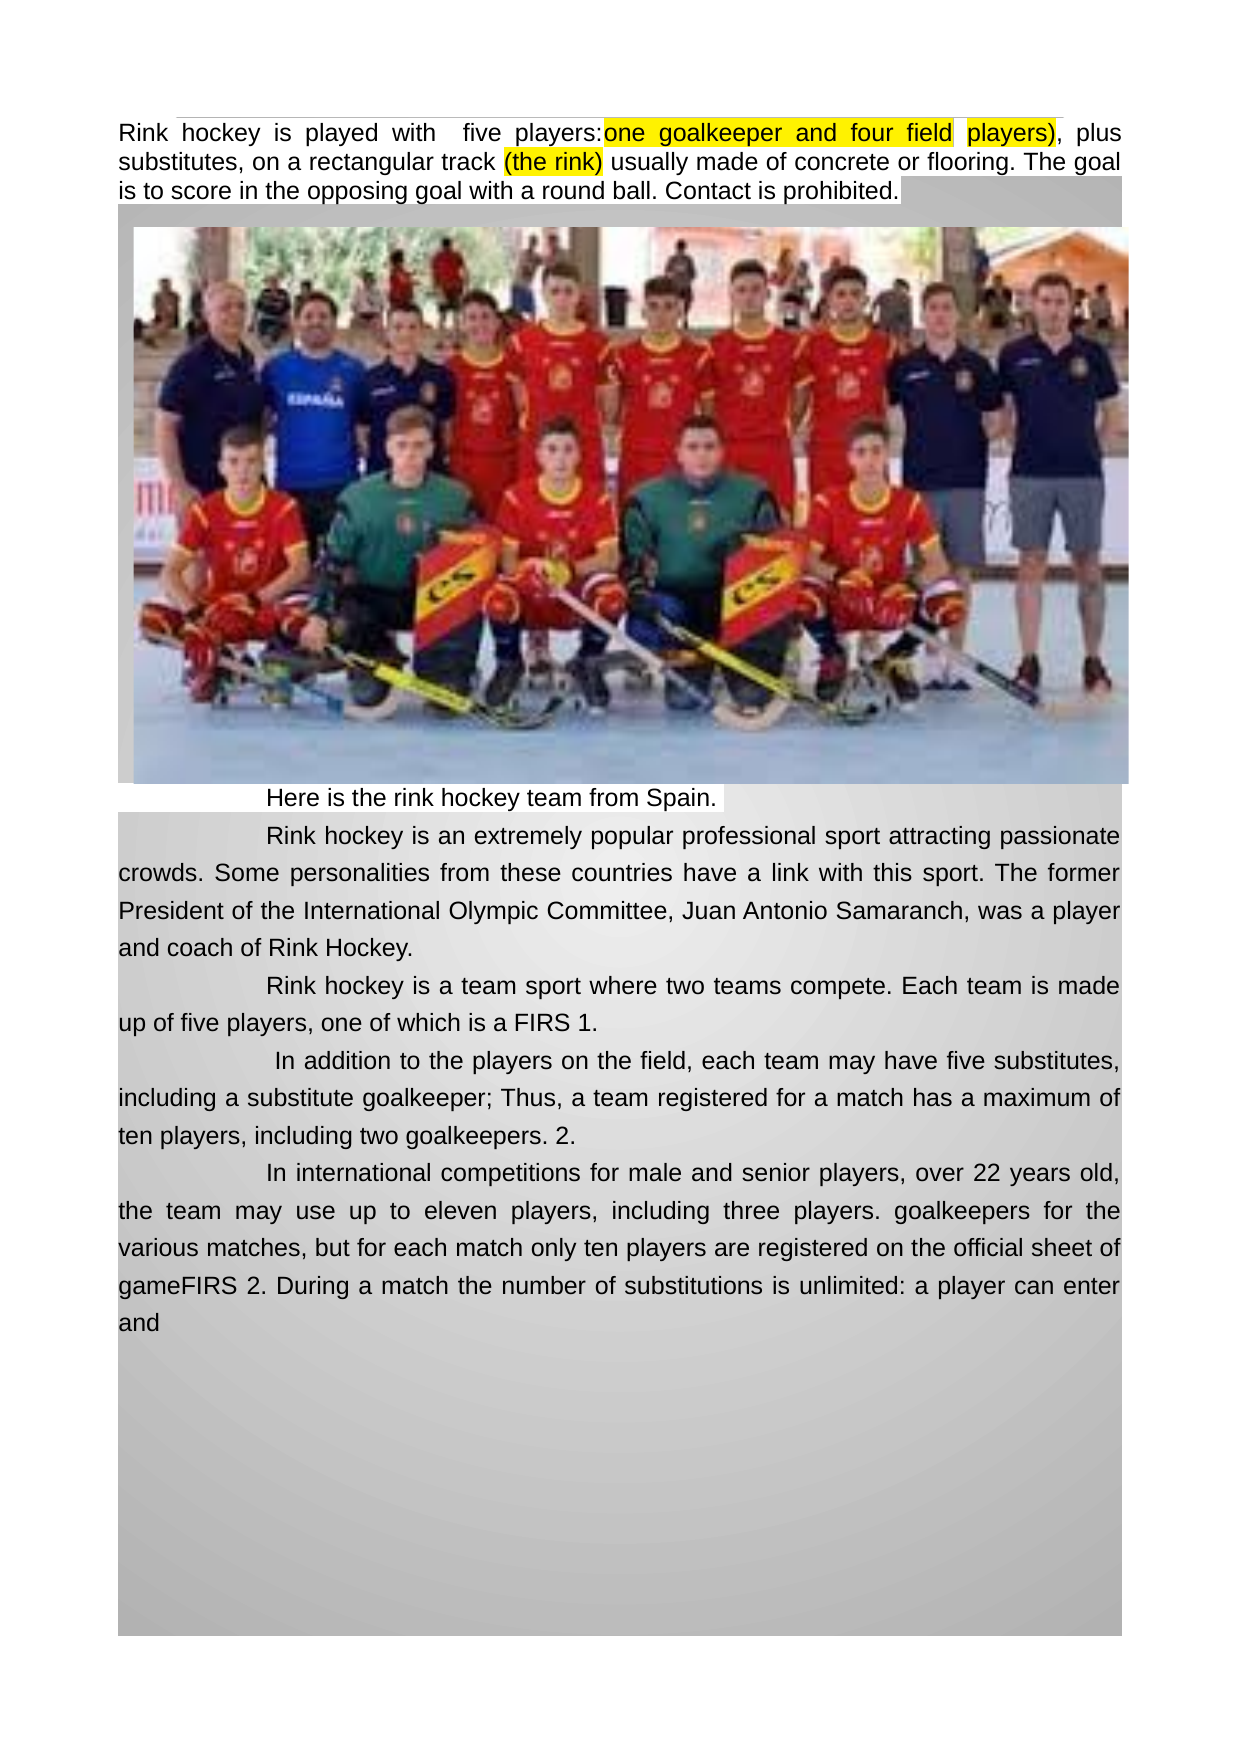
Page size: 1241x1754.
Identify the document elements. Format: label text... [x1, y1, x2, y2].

text In addition to the players on the field, each team may have five substitutes, including a substitute goalkeeper; Thus, a team registered for a match has a maximum of ten players, including two goalkeepers. 2. [118, 1037, 1122, 1149]
text In international competitions for male and senior players, over 22 years old, the team may use up to eleven players, including three players. goalkeepers for the various matches, but for each match only ten players are registered on the official sheet of gameFIRS 2. During a match the number of substitutions is unlimited: a player can enter and [118, 1149, 1122, 1337]
picture [133, 227, 1129, 784]
text Rink hockey is an extremely popular professional sport attracting passionate crowds. Some personalities from these countries have a link with this sport. The former President of the International Olympic Committee, Juan Antonio Samaranch, was a player and coach of Rink Hockey. [118, 812, 1122, 962]
text Rink hockey is a team sport where two teams compete. Each team is made up of five players, one of which is a FIRS 1. [118, 962, 1122, 1037]
text Here is the rink hockey team from Spain. [118, 204, 1122, 812]
text Rink hockey is played with five players:one goalkeeper and four field players), plus substitutes, on a rectangular track (the rink) usually made of concrete or flooring. The goal is to score in the opposing goal with a round ball. Contact is prohibited. [118, 118, 1122, 204]
